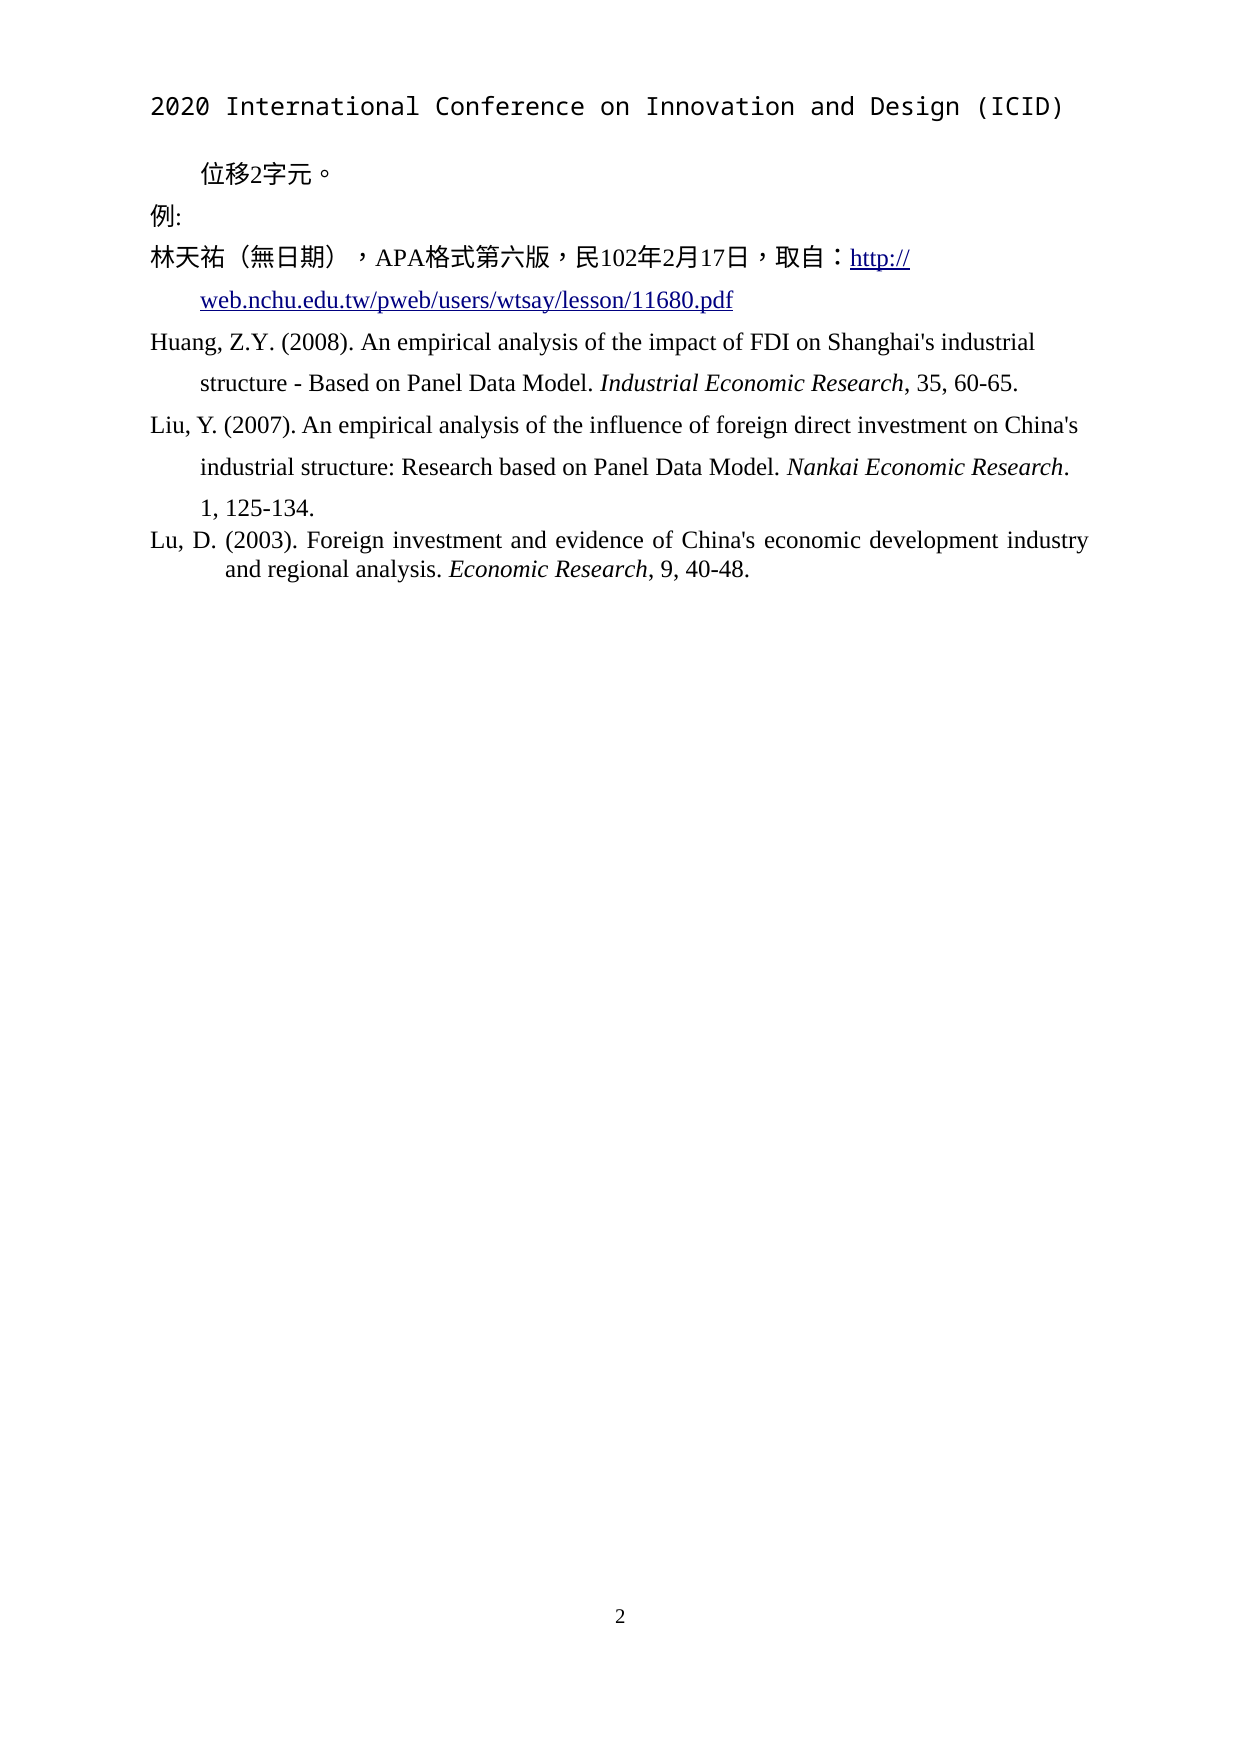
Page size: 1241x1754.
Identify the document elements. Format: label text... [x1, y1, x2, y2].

text 12號字體，中文標楷體，英文Times new roman，與前段距離0，段落指定方式，凸排，位移2字元。 [150, 150, 1090, 192]
text 林天祐（無日期），APA格式第六版，民102年2月17日，取自：http://web.nchu.edu.tw/pweb/users/wtsay/lesson/11680.pdf [150, 233, 1090, 317]
text Liu, Y. (2007). An empirical analysis of the influence of foreign direct investment on China's industrial structure: Research based on Panel Data Model. Nankai Economic Research. 1, 125-134. [150, 400, 1090, 525]
text Lu, D. (2003). Foreign investment and evidence of China's economic development industry and regional analysis. Economic Research, 9, 40-48. [150, 525, 1090, 582]
text Huang, Z.Y. (2008). An empirical analysis of the impact of FDI on Shanghai's industrial structure - Based on Panel Data Model. Industrial Economic Research, 35, 60-65. [150, 317, 1090, 400]
text 例: [150, 192, 1090, 233]
